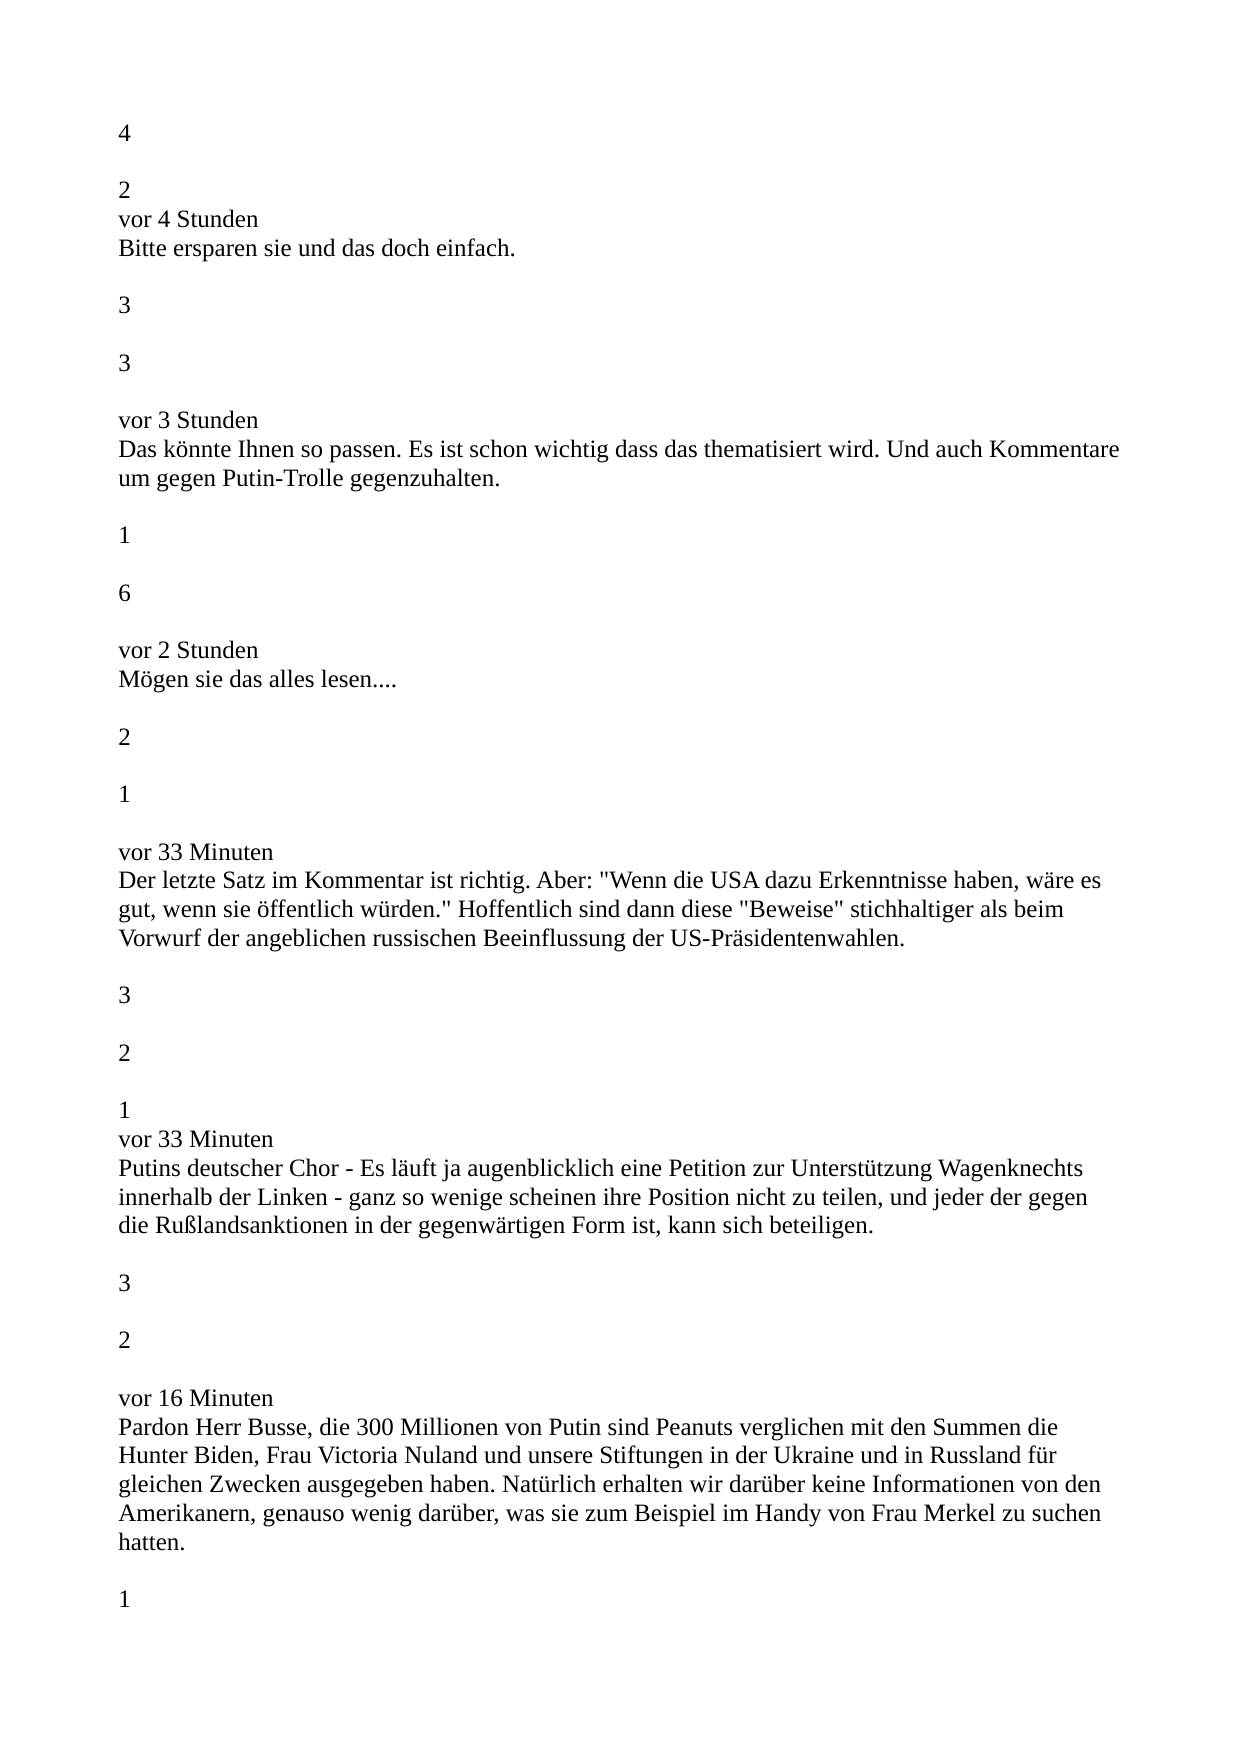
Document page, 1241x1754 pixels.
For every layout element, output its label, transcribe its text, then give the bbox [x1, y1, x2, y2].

text vor 3 Stunden [118, 406, 1122, 434]
text Bitte ersparen sie und das doch einfach. [118, 233, 1122, 262]
text 1 [118, 779, 1122, 808]
text 1 [118, 1096, 1122, 1124]
text Das könnte Ihnen so passen. Es ist schon wichtig dass das thematisiert wird. Und auch Kommentare um gegen Putin-Trolle gegenzuhalten. [118, 434, 1122, 492]
text vor 2 Stunden [118, 636, 1122, 664]
text 3 [118, 291, 1122, 319]
text 2 [118, 1326, 1122, 1354]
text Pardon Herr Busse, die 300 Millionen von Putin sind Peanuts verglichen mit den Summen die Hunter Biden, Frau Victoria Nuland und unsere Stiftungen in der Ukraine und in Russland für gleichen Zwecken ausgegeben haben. Natürlich erhalten wir darüber keine Informationen von den Amerikanern, genauso wenig darüber, was sie zum Beispiel im Handy von Frau Merkel zu suchen hatten. [118, 1412, 1122, 1556]
text vor 4 Stunden [118, 204, 1122, 233]
text Mögen sie das alles lesen.... [118, 664, 1122, 693]
text vor 33 Minuten [118, 1124, 1122, 1153]
text 4 [118, 118, 1122, 147]
text 1 [118, 1584, 1122, 1613]
text 2 [118, 1038, 1122, 1067]
text 3 [118, 981, 1122, 1009]
text 3 [118, 348, 1122, 377]
text 3 [118, 1268, 1122, 1297]
text 2 [118, 176, 1122, 204]
text Der letzte Satz im Kommentar ist richtig. Aber: "Wenn die USA dazu Erkenntnisse haben, wäre es gut, wenn sie öffentlich würden." Hoffentlich sind dann diese "Beweise" stichhaltiger als beim Vorwurf der angeblichen russischen Beeinflussung der US-Präsidentenwahlen. [118, 866, 1122, 952]
text 6 [118, 578, 1122, 607]
text vor 33 Minuten [118, 837, 1122, 866]
text 2 [118, 722, 1122, 751]
text vor 16 Minuten [118, 1383, 1122, 1412]
text 1 [118, 521, 1122, 549]
text Putins deutscher Chor - Es läuft ja augenblicklich eine Petition zur Unterstützung Wagenknechts innerhalb der Linken - ganz so wenige scheinen ihre Position nicht zu teilen, und jeder der gegen die Rußlandsanktionen in der gegenwärtigen Form ist, kann sich beteiligen. [118, 1153, 1122, 1239]
